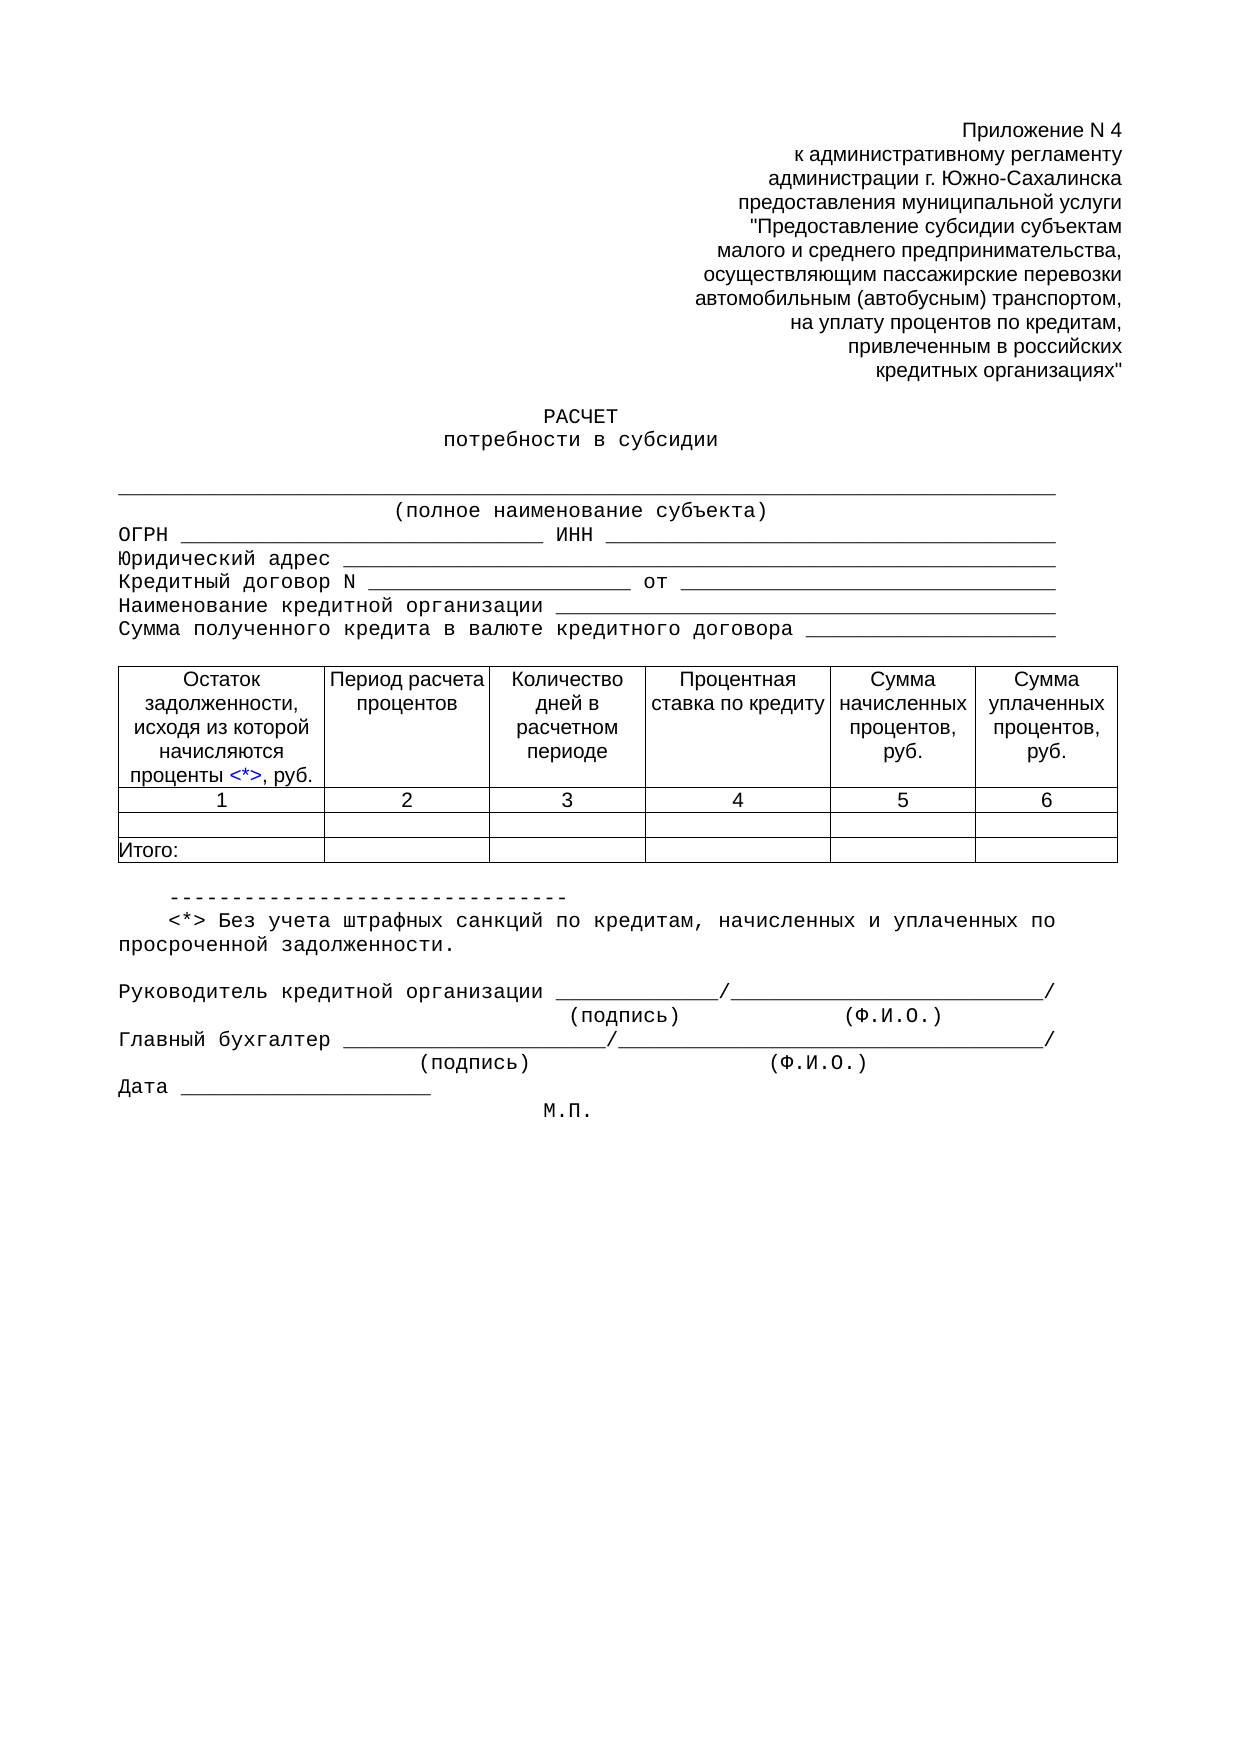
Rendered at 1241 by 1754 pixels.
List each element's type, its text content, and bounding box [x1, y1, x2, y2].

text на уплату процентов по кредитам, [118, 310, 1122, 334]
table_cell Итого: [119, 838, 324, 862]
table_cell [646, 838, 830, 862]
text потребности в субсидии [118, 429, 1122, 453]
table_cell 4 [646, 788, 830, 812]
text Юридический адрес _________________________________________________________ [118, 547, 1122, 571]
table_cell 2 [325, 788, 489, 812]
table_cell 6 [976, 788, 1117, 812]
text (подпись) (Ф.И.О.) [118, 1052, 1122, 1076]
text просроченной задолженности. [118, 934, 1122, 958]
text <*> Без учета штрафных санкций по кредитам, начисленных и уплаченных по [118, 911, 1122, 934]
text к административному регламенту [118, 142, 1122, 166]
table_cell [325, 813, 489, 837]
table_header Количество дней в расчетном периоде [490, 667, 645, 787]
text Руководитель кредитной организации _____________/_________________________/ [118, 981, 1122, 1005]
text осуществляющим пассажирские перевозки [118, 262, 1122, 286]
text малого и среднего предпринимательства, [118, 238, 1122, 262]
text (подпись) (Ф.И.О.) [118, 1005, 1122, 1029]
table_header Сумма уплаченных процентов, руб. [976, 667, 1117, 787]
table_cell [976, 838, 1117, 862]
table_header Остаток задолженности, исходя из которой начисляются проценты <*>, руб. [119, 667, 324, 787]
table_header Процентная ставка по кредиту [646, 667, 830, 787]
text Сумма полученного кредита в валюте кредитного договора ____________________ [118, 618, 1122, 642]
text "Предоставление субсидии субъектам [118, 214, 1122, 238]
table_cell [325, 838, 489, 862]
text -------------------------------- [118, 887, 1122, 911]
text кредитных организациях" [118, 358, 1122, 382]
text Дата ____________________ [118, 1076, 1122, 1100]
table_cell 5 [831, 788, 975, 812]
text Главный бухгалтер _____________________/__________________________________/ [118, 1029, 1122, 1052]
text предоставления муниципальной услуги [118, 190, 1122, 214]
table_cell [831, 838, 975, 862]
text Кредитный договор N _____________________ от ______________________________ [118, 571, 1122, 595]
table_cell [831, 813, 975, 837]
text ___________________________________________________________________________ [118, 477, 1122, 500]
table_cell [490, 838, 645, 862]
text М.П. [118, 1100, 1122, 1123]
table_cell 3 [490, 788, 645, 812]
text ОГРН _____________________________ ИНН ____________________________________ [118, 524, 1122, 547]
table_cell [119, 813, 324, 837]
table_cell [490, 813, 645, 837]
text Наименование кредитной организации ________________________________________ [118, 595, 1122, 618]
table_cell 1 [119, 788, 324, 812]
text автомобильным (автобусным) транспортом, [118, 286, 1122, 310]
text (полное наименование субъекта) [118, 500, 1122, 524]
text администрации г. Южно-Сахалинска [118, 166, 1122, 190]
table_header Сумма начисленных процентов, руб. [831, 667, 975, 787]
table_cell [976, 813, 1117, 837]
text РАСЧЕТ [118, 406, 1122, 429]
text привлеченным в российских [118, 334, 1122, 358]
subtitle Приложение N 4 [118, 118, 1122, 142]
table_header Период расчета процентов [325, 667, 489, 787]
table_cell [646, 813, 830, 837]
